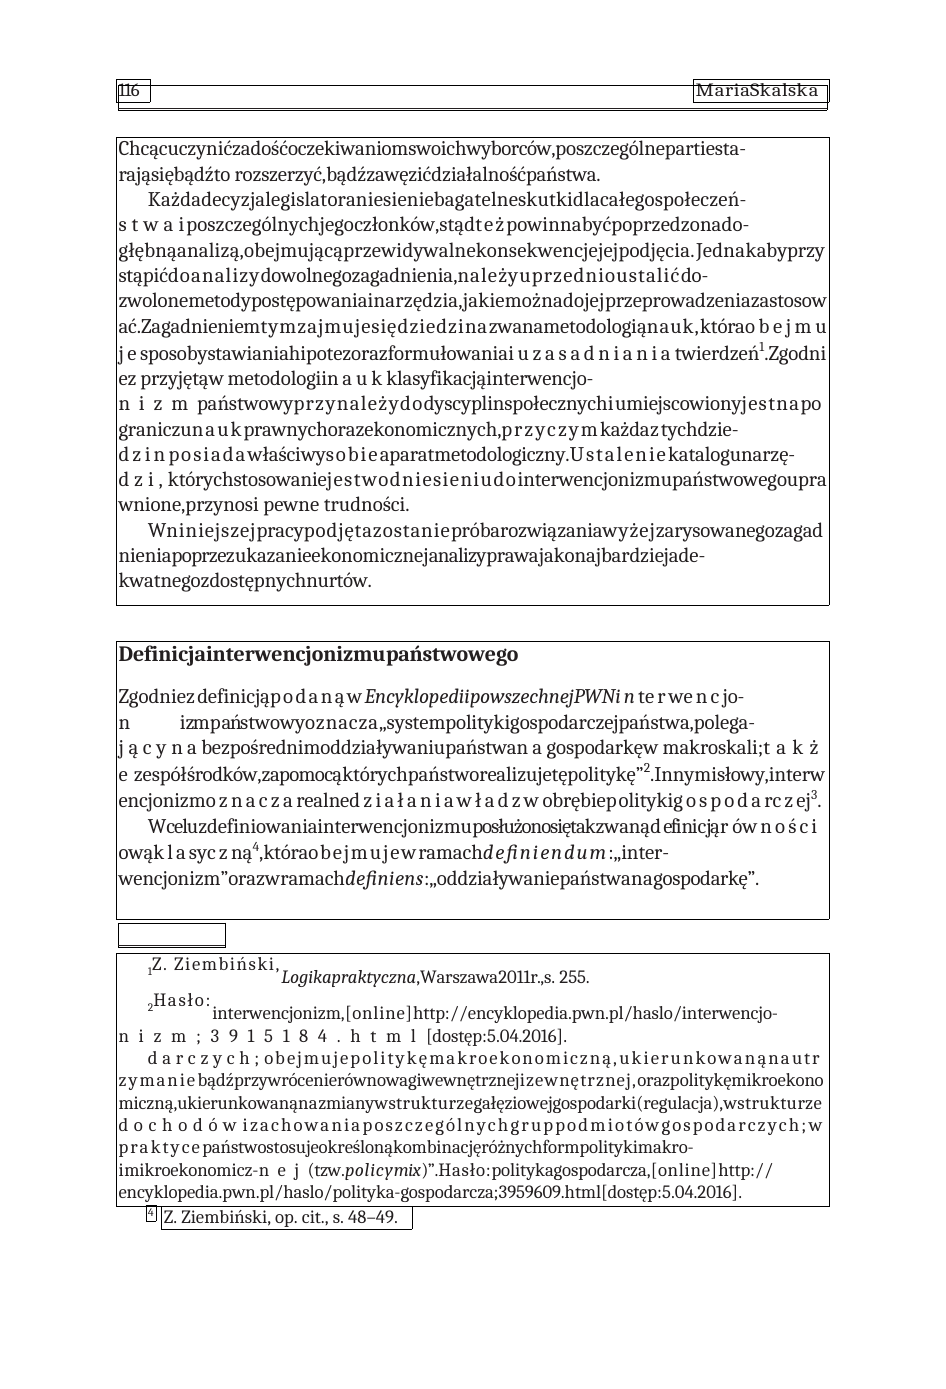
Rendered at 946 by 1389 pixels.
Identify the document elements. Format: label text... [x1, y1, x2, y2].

text 1Z. Ziembiński,Logikapraktyczna,Warszawa2011r.,s. 255. [148, 954, 829, 989]
text Każdadecyzjalegislatoraniesieniebagatelneskutkidlacałegospołeczeń-stwaiposzczególnychjegoczłonków,stądteżpowinnabyćpoprzedzonado-głębnąanalizą,obejmującąprzewidywalnekonsekwencjejejpodjęcia.Jednakabyprzystąpićdoanalizydowolnegozagadnienia,należyuprzednioustalićdo-zwolonemetodypostępowaniainarzędzia,jakiemożnadojejprzeprowadzeniazastosować.Zagadnieniemtymzajmujesiędziedzinazwanametodologiąnauk,któraobejmujesposobystawianiahipotezorazformułowaniaiuzasadnianiatwierdzeń1.Zgodniezprzyjętąwmetodologiinaukklasyfikacjąinterwencjo-nizmpaństwowyprzynależydodyscyplinspołecznychiumiejscowionyjestnapograniczunaukprawnychorazekonomicznych,przyczymkażdaztychdzie-dzinposiadawłaściwysobieaparatmetodologiczny.Ustaleniekatalogunarzę-dzi,którychstosowaniejestwodniesieniudointerwencjonizmupaństwowegouprawnione,przynosi pewne trudności. [118, 188, 827, 517]
text 116 [119, 86, 150, 101]
text Chcącuczynićzadośćoczekiwaniomswoichwyborców,poszczególnepartiesta-rająsiębądźto rozszerzyć,bądźzawęzićdziałalnośćpaństwa. [118, 138, 827, 186]
text 4 [148, 1206, 156, 1219]
text Wceluzdefiniowaniainterwencjonizmuposłużonosiętakzwanądefinicjąrównościowąklasyczną4,któraobejmujewramachdefiniendum:„inter-wencjonizm”orazwramachdefiniens:„oddziaływaniepaństwanagospodarkę”. [118, 814, 827, 890]
text Definicjainterwencjonizmupaństwowego [118, 642, 829, 666]
text [118, 80, 150, 85]
text 2Hasło:interwencjonizm,[online]http://encyklopedia.pwn.pl/haslo/interwencjo-nizm;3915184.html[dostęp:5.04.2016]. [118, 989, 827, 1047]
text 3Politykagospodarcza–„oddziaływaniepaństwanaprzebiegprocesówgospo-darczych;obejmujepolitykęmakroekonomiczną,ukierunkowanąnautrzymaniebądźprzywrócenierównowagiwewnętrznejizewnętrznej,orazpolitykęmikroekonomiczną,ukierunkowanąnazmianywstrukturzegałęziowejgospodarki(regulacja),wstrukturzedochodówizachowaniaposzczególnychgruppodmiotówgospodarczych;wpraktycepaństwostosujeokreślonąkombinacjęróżnychformpolitykimakro-imikroekonomicz-nej(tzw.policymix)”.Hasło:politykagospodarcza,[online]http://encyklopedia.pwn.pl/haslo/polityka-gospodarcza;3959609.html[dostęp:5.04.2016]. [118, 1047, 827, 1206]
text Z. Ziembiński, op. cit., s. 48–49. [164, 1207, 412, 1228]
text MariaSkalska [695, 80, 829, 101]
text ZgodniezdefinicjąpodanąwEncyklopediipowszechnejPWNinterwencjo-nizmpaństwowyoznacza„systempolitykigospodarczejpaństwa,polega-jącynabezpośrednimoddziaływaniupaństwanagospodarkęwmakroskali;takżezespółśrodków,zapomocąktórychpaństworealizujetępolitykę”2.Innymisłowy,interwencjonizmoznaczarealnedziałaniawładzwobrębiepolitykigospodarczej3. [118, 685, 827, 813]
text Wniniejszejpracypodjętazostaniepróbarozwiązaniawyżejzarysowanegozagadnieniapoprzezukazanieekonomicznejanalizyprawajakonajbardziejade-kwatnegozdostępnychnurtów. [118, 518, 827, 593]
